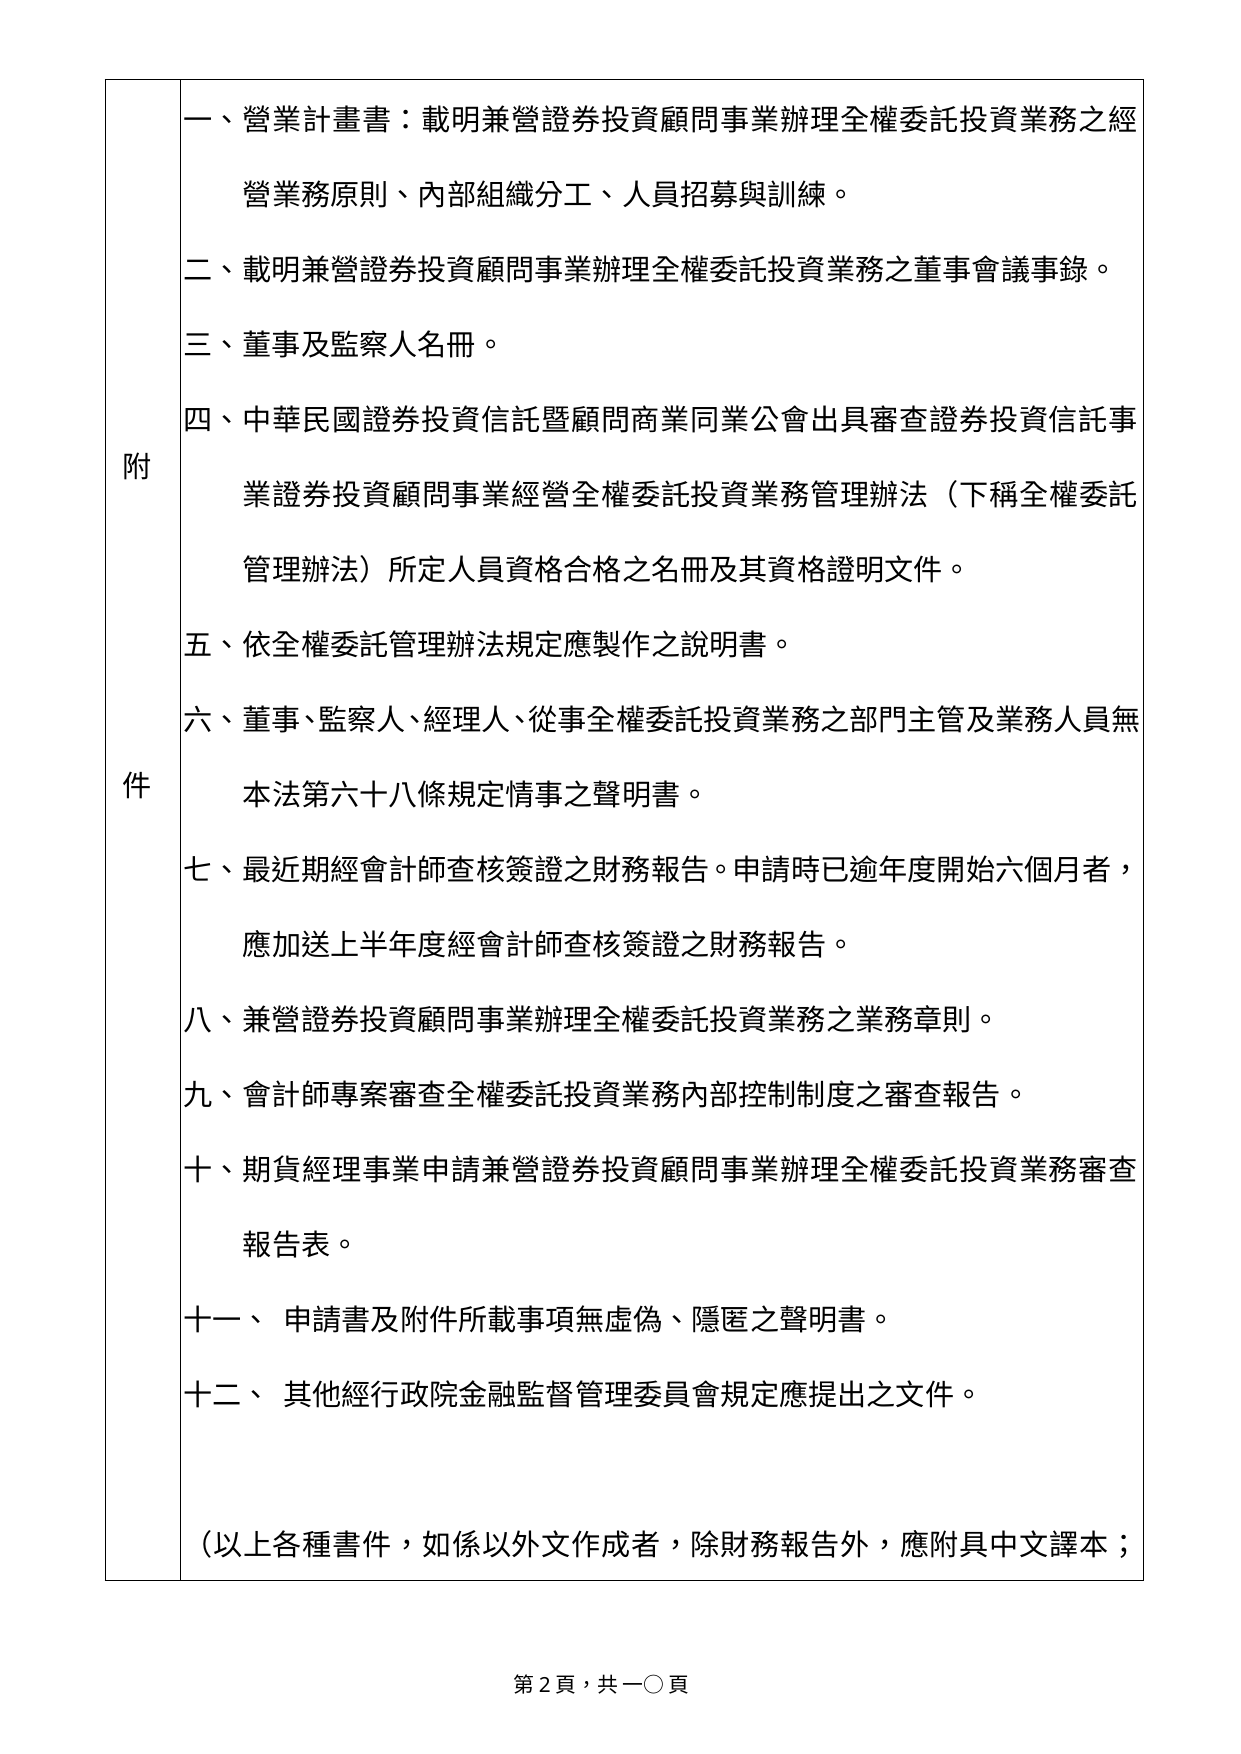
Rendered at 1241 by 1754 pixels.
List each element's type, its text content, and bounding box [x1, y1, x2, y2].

table_cell 附 件 [106, 80, 180, 1580]
table_cell 營業計畫書：載明兼營證券投資顧問事業辦理全權委託投資業務之經營業務原則、內部組織分工、人員招募與訓練。 載明兼營證券投資顧問事業辦理全權委託投資業務之董事會議事錄。 董事及監察人名冊。 中華民國證券投資信託暨顧問商業同業公會出具審查證券投資信託事業證券投資顧問事業經營全權委託投資業務管理辦法（下稱全權委託管理辦法）所定人員資格合格之名冊及其資格證明文件。 依全權委託管理辦法規定應製作之說明書。 董事、監察人、經理人、從事全權委託投資業務之部門主管及業務人員無本法第六十八條規定情事之聲明書。 最近期經會計師查核簽證之財務報告。申請時已逾年度開始六個月者，應加送上半年度經會計師查核簽證之財務報告。 兼營證券投資顧問事業辦理全權委託投資業務之業務章則。 會計師專案審查全權委託投資業務內部控制制度之審查報告。 期貨經理事業申請兼營證券投資顧問事業辦理全權委託投資業務審查報告表。 申請書及附件所載事項無虛偽、隱匿之聲明書。 其他經行政院金融監督管理委員會規定應提出之文件。 （以上各種書件，如係以外文作成者，除財務報告外，應附具中文譯本；外國人提供之文件，除聲明書及護照影本外，均需經當地國我駐外單位驗證、或由當地法院或政府機關出具證明、或經當地法定公證機關驗證） [181, 80, 1143, 1580]
